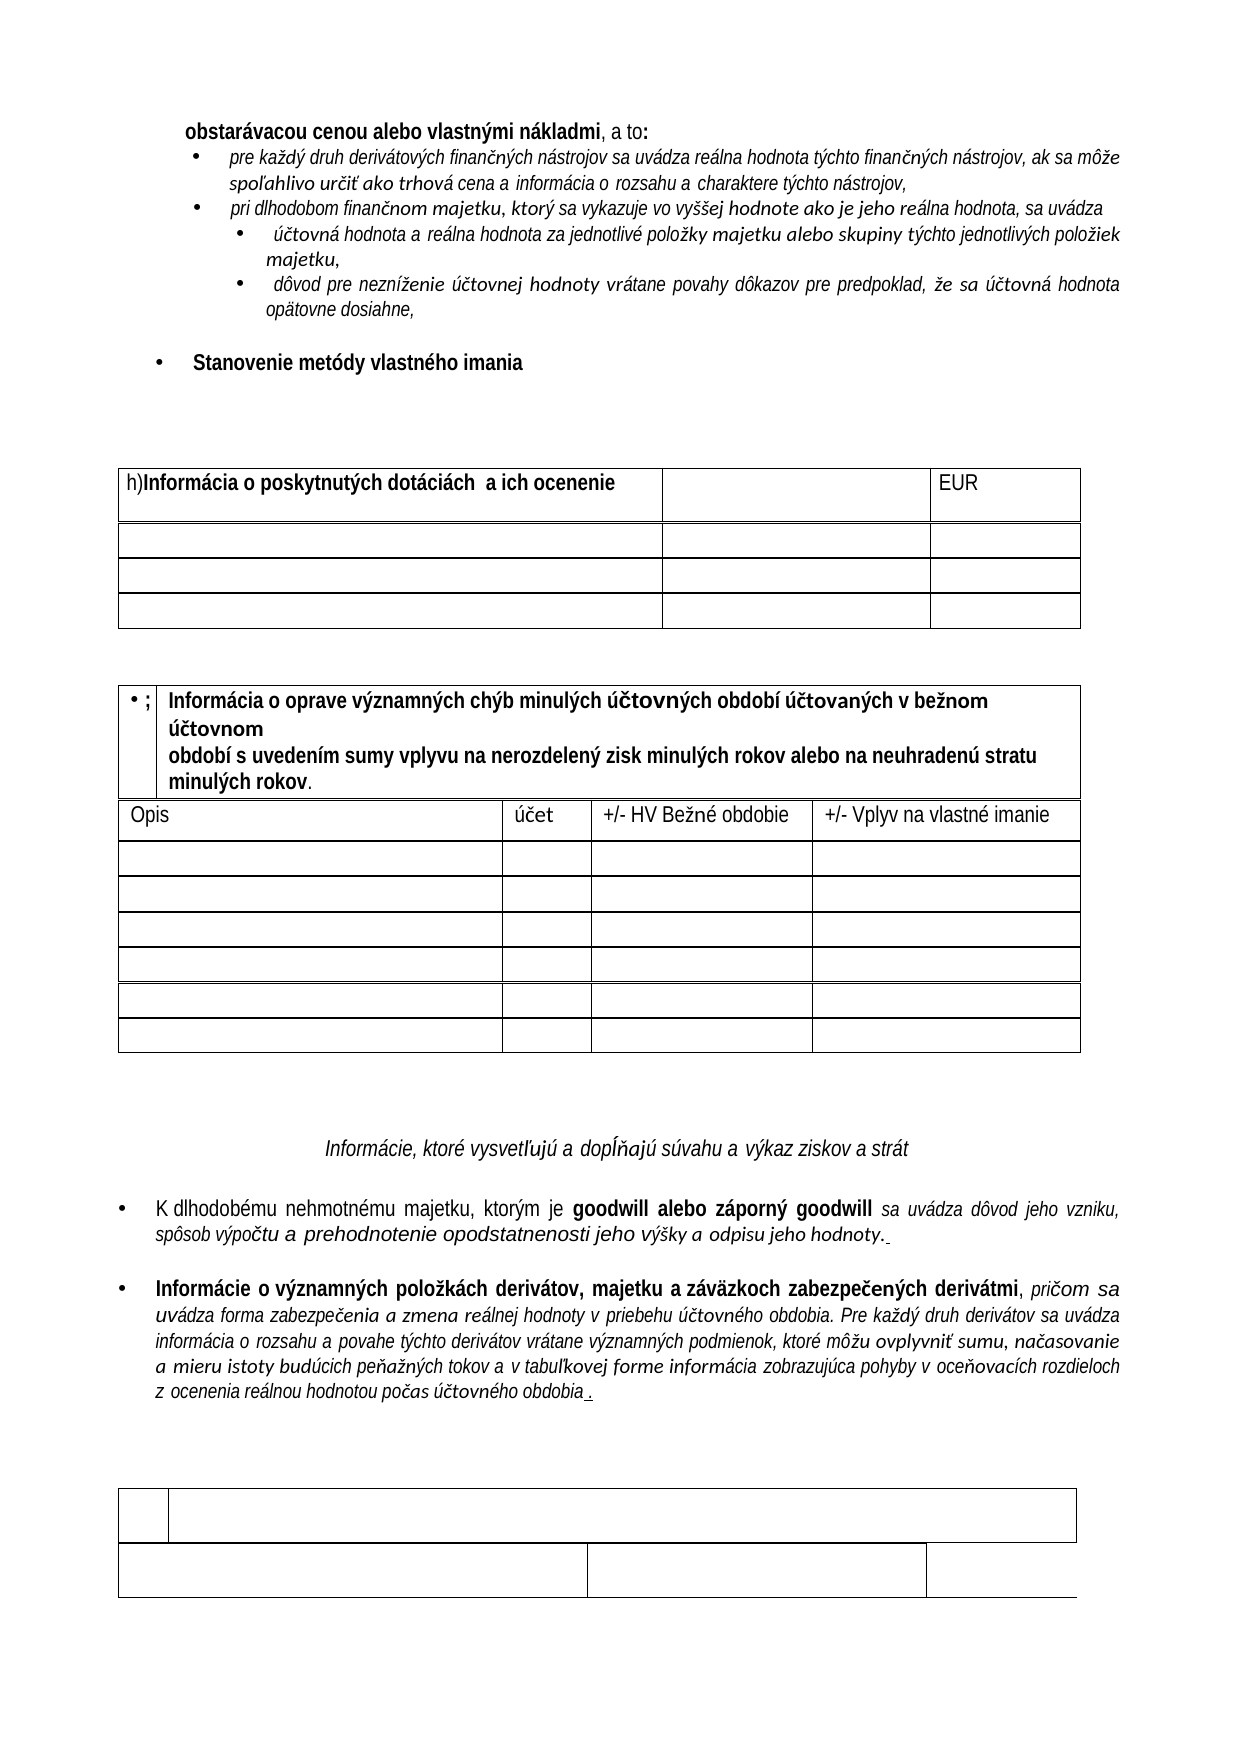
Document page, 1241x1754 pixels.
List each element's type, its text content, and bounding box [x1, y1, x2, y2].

list Informácie o významných položkách derivátov, majetku a záväzkoch zabezpečených derivátmi, pričom sa uvádza forma zabezpečenia a zmena reálnej hodnoty v priebehu účtovného obdobia. Pre každý druh derivátov sa uvádza informácia o rozsahu a povahe týchto derivátov vrátane významných podmienok, ktoré môžu ovplyvniť sumu, načasovanie a mieru istoty budúcich peňažných tokov a v tabuľkovej forme informácia zobrazujúca pohyby v oceňovacích rozdieloch z ocenenia reálnou hodnotou počas účtovného obdobia . [118, 1274, 1122, 1404]
table_header [169, 1489, 1076, 1542]
list dôvod pre nezníženie účtovnej hodnoty vrátane povahy dôkazov pre predpoklad, že sa účtovná hodnota opätovne dosiahne, [228, 272, 1122, 321]
table_cell [931, 594, 1080, 628]
table_cell účet [503, 801, 591, 840]
table_cell [592, 948, 812, 981]
table_header EUR [931, 469, 1080, 521]
table_cell [503, 1019, 591, 1052]
table_cell [119, 1019, 502, 1052]
table_header [663, 469, 930, 521]
table_cell [503, 984, 591, 1017]
table_cell Opis [119, 801, 502, 840]
table_cell [119, 594, 662, 628]
table_cell [119, 877, 502, 911]
table_cell [503, 913, 591, 946]
table_cell [931, 559, 1080, 592]
list pre každý druh derivátových finančných nástrojov sa uvádza reálna hodnota týchto finančných nástrojov, ak sa môže spoľahlivo určiť ako trhová cena a informácia o rozsahu a charaktere týchto nástrojov, [192, 144, 1122, 195]
table_cell [119, 559, 662, 592]
table_cell [119, 948, 502, 981]
table_cell [588, 1544, 926, 1597]
table_header Informácia o oprave významných chýb minulých účtovných období účtovaných v bežnom účtovnom období s uvedením sumy vplyvu na nerozdelený zisk minulých rokov alebo na neuhradenú stratu minulých rokov. [157, 686, 1080, 798]
table_cell [663, 594, 930, 628]
table_cell [503, 948, 591, 981]
table_cell [813, 877, 1080, 911]
list obstarávacou cenou alebo vlastnými nákladmi, a to: [147, 118, 1122, 144]
table_cell [119, 842, 502, 875]
list pri dlhodobom finančnom majetku, ktorý sa vykazuje vo vyššej hodnote ako je jeho reálna hodnota, sa uvádza [156, 195, 1122, 221]
table_cell [813, 948, 1080, 981]
table_header h)Informácia o poskytnutých dotáciách a ich ocenenie [119, 469, 662, 521]
table_cell [503, 877, 591, 911]
table_cell [119, 1544, 587, 1597]
table_cell [592, 913, 812, 946]
table_cell [813, 842, 1080, 875]
table_cell [119, 984, 502, 1017]
table_cell [592, 842, 812, 875]
table_cell [119, 913, 502, 946]
table_header ; [119, 686, 156, 798]
list účtovná hodnota a reálna hodnota za jednotlivé položky majetku alebo skupiny týchto jednotlivých položiek majetku, [228, 221, 1122, 272]
list K dlhodobému nehmotnému majetku, ktorým je goodwill alebo záporný goodwill sa uvádza dôvod jeho vzniku, spôsob výpočtu a prehodnotenie opodstatnenosti jeho výšky a odpisu jeho hodnoty. [118, 1194, 1122, 1246]
table_cell [931, 524, 1080, 557]
table_cell [592, 877, 812, 911]
table_cell [663, 559, 930, 592]
table_cell [813, 984, 1080, 1017]
table_cell [813, 913, 1080, 946]
table_cell [119, 524, 662, 557]
text Informácie, ktoré vysvetľujú a dopĺňajú súvahu a výkaz ziskov a strát [118, 1134, 1122, 1162]
table_cell [592, 1019, 812, 1052]
table_cell [592, 984, 812, 1017]
table_cell +/- Vplyv na vlastné imanie [813, 801, 1080, 840]
list Stanovenie metódy vlastného imania [147, 349, 1122, 375]
table_cell +/- HV Bežné obdobie [592, 801, 812, 840]
table_cell [813, 1019, 1080, 1052]
table_header [119, 1489, 168, 1542]
table_cell [663, 524, 930, 557]
table_cell [503, 842, 591, 875]
